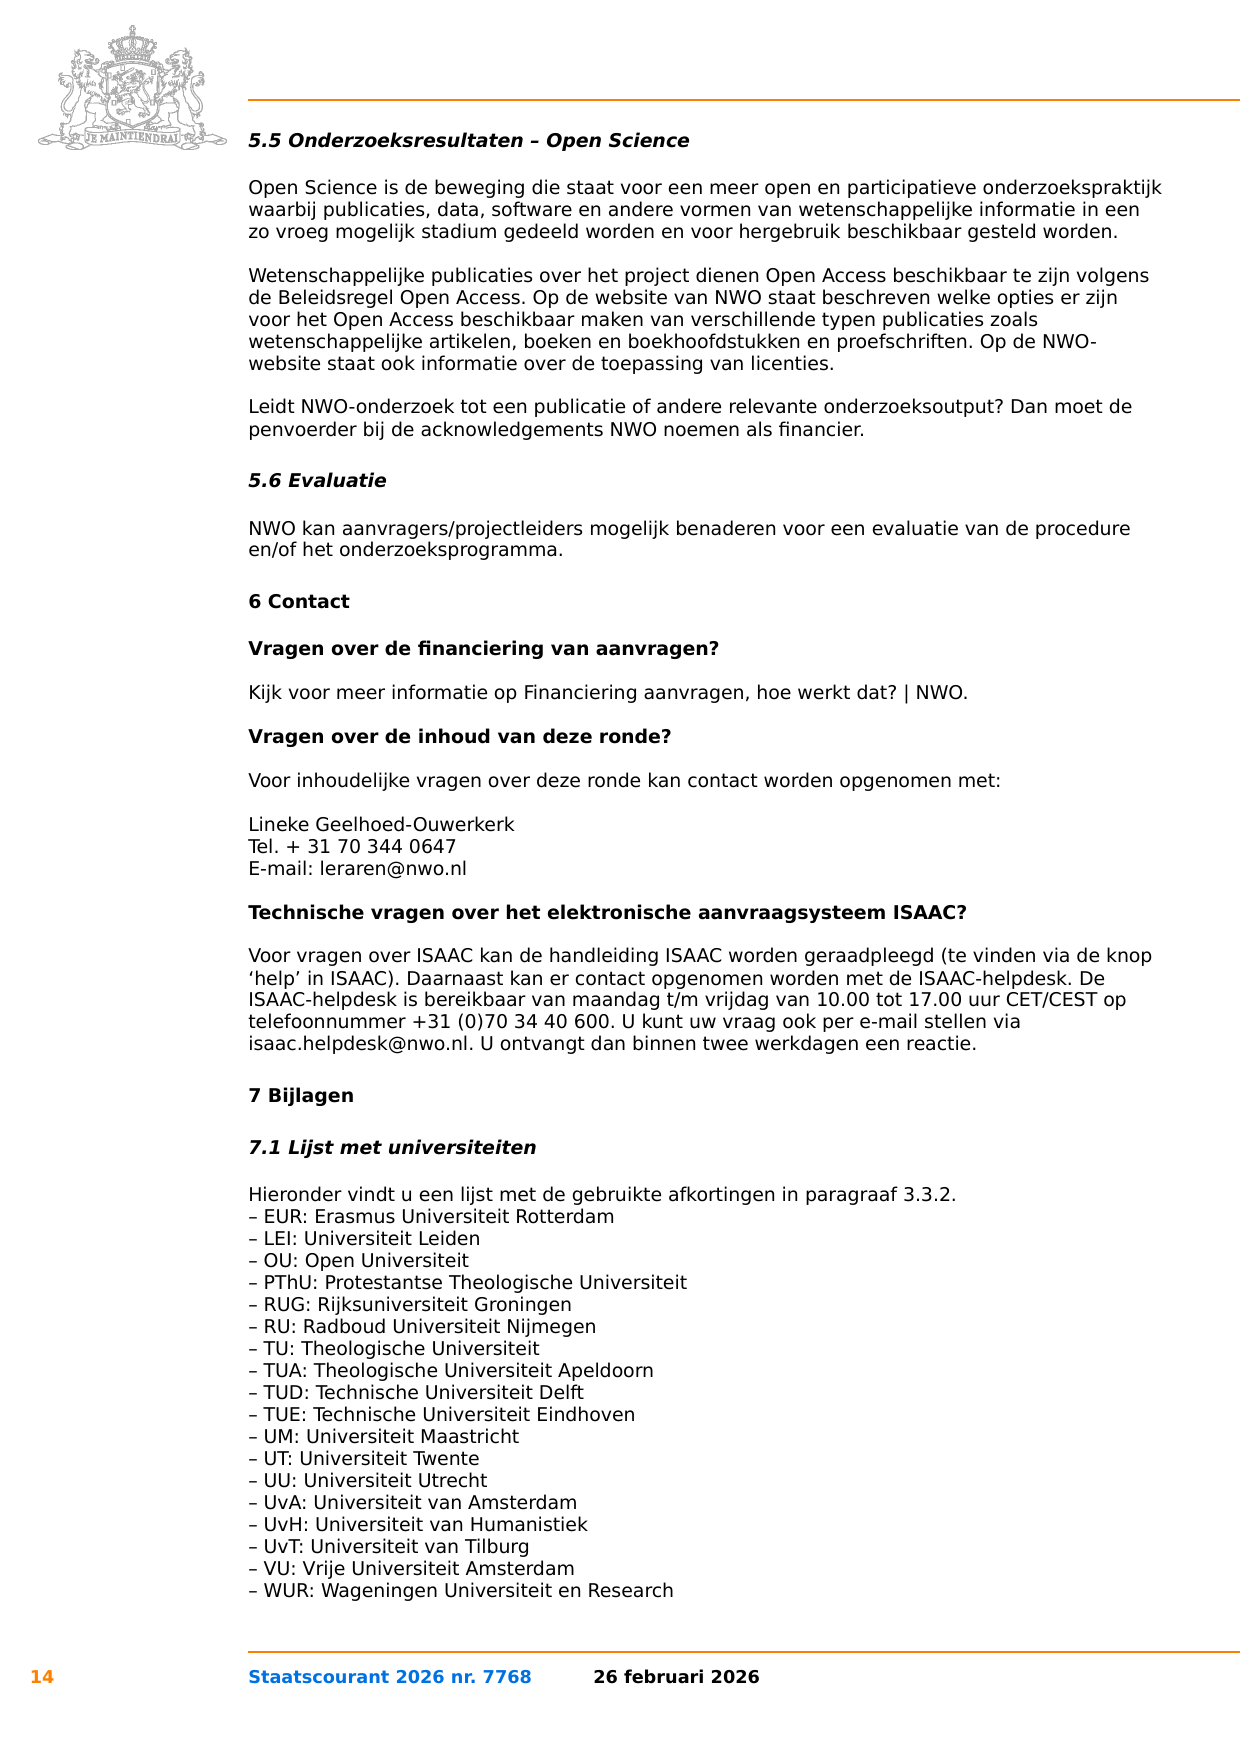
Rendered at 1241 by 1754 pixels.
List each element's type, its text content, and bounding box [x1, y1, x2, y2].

text – UvT: Universiteit van Tilburg [248, 1536, 1163, 1558]
text – RU: Radboud Universiteit Nijmegen [248, 1316, 1163, 1338]
text – UT: Universiteit Twente [248, 1448, 1163, 1470]
text Hieronder vindt u een lijst met de gebruikte afkortingen in paragraaf 3.3.2. [248, 1184, 1163, 1206]
text Leidt NWO-onderzoek tot een publicatie of andere relevante onderzoeksoutput? Dan moet de penvoerder bij de acknowledgements NWO noemen als financier. [248, 396, 1163, 440]
picture [38, 25, 227, 150]
text – EUR: Erasmus Universiteit Rotterdam [248, 1206, 1163, 1228]
text – TUA: Theologische Universiteit Apeldoorn [248, 1360, 1163, 1382]
subtitle 7.1 Lijst met universiteiten [248, 1137, 1163, 1159]
subtitle 5.6 Evaluatie [248, 470, 1163, 492]
text – TUD: Technische Universiteit Delft [248, 1382, 1163, 1404]
subtitle 5.5 Onderzoeksresultaten – Open Science [248, 130, 1163, 152]
subtitle Vragen over de inhoud van deze ronde? [248, 726, 1163, 748]
text Open Science is de beweging die staat voor een meer open en participatieve onderzoekspraktijk waarbij publicaties, data, software en andere vormen van wetenschappelijke informatie in een zo vroeg mogelijk stadium gedeeld worden en voor hergebruik beschikbaar gesteld worden. [248, 177, 1163, 243]
text – OU: Open Universiteit [248, 1250, 1163, 1272]
text – LEI: Universiteit Leiden [248, 1228, 1163, 1250]
text Tel. + 31 70 344 0647 [248, 836, 1163, 858]
subtitle Technische vragen over het elektronische aanvraagsysteem ISAAC? [248, 902, 1163, 923]
text – UM: Universiteit Maastricht [248, 1426, 1163, 1448]
text Kijk voor meer informatie op Financiering aanvragen, hoe werkt dat? | NWO. [248, 682, 1163, 704]
text Lineke Geelhoed-Ouwerkerk [248, 814, 1163, 836]
text – TU: Theologische Universiteit [248, 1338, 1163, 1360]
text E-mail: leraren@nwo.nl [248, 858, 1163, 880]
text – PThU: Protestantse Theologische Universiteit [248, 1272, 1163, 1294]
text Wetenschappelijke publicaties over het project dienen Open Access beschikbaar te zijn volgens de Beleidsregel Open Access. Op de website van NWO staat beschreven welke opties er zijn voor het Open Access beschikbaar maken van verschillende typen publicaties zoals wetenschappelijke artikelen, boeken en boekhoofdstukken en proefschriften. Op de NWO-website staat ook informatie over de toepassing van licenties. [248, 265, 1163, 374]
text – UvH: Universiteit van Humanistiek [248, 1514, 1163, 1536]
text – UU: Universiteit Utrecht [248, 1470, 1163, 1492]
text – VU: Vrije Universiteit Amsterdam [248, 1558, 1163, 1580]
text Voor inhoudelijke vragen over deze ronde kan contact worden opgenomen met: [248, 770, 1163, 792]
text – RUG: Rijksuniversiteit Groningen [248, 1294, 1163, 1316]
text Voor vragen over ISAAC kan de handleiding ISAAC worden geraadpleegd (te vinden via de knop ‘help’ in ISAAC). Daarnaast kan er contact opgenomen worden met de ISAAC-helpdesk. De ISAAC-helpdesk is bereikbaar van maandag t/m vrijdag van 10.00 tot 17.00 uur CET/CEST op telefoonnummer +31 (0)70 34 40 600. U kunt uw vraag ook per e-mail stellen via isaac.helpdesk@nwo.nl. U ontvangt dan binnen twee werkdagen een reactie. [248, 945, 1163, 1055]
text NWO kan aanvragers/projectleiders mogelijk benaderen voor een evaluatie van de procedure en/of het onderzoeksprogramma. [248, 517, 1163, 561]
subtitle 6 Contact [248, 591, 1163, 613]
text – UvA: Universiteit van Amsterdam [248, 1492, 1163, 1514]
subtitle 7 Bijlagen [248, 1085, 1163, 1107]
subtitle Vragen over de financiering van aanvragen? [248, 638, 1163, 660]
text – TUE: Technische Universiteit Eindhoven [248, 1404, 1163, 1426]
text – WUR: Wageningen Universiteit en Research [248, 1580, 1163, 1602]
